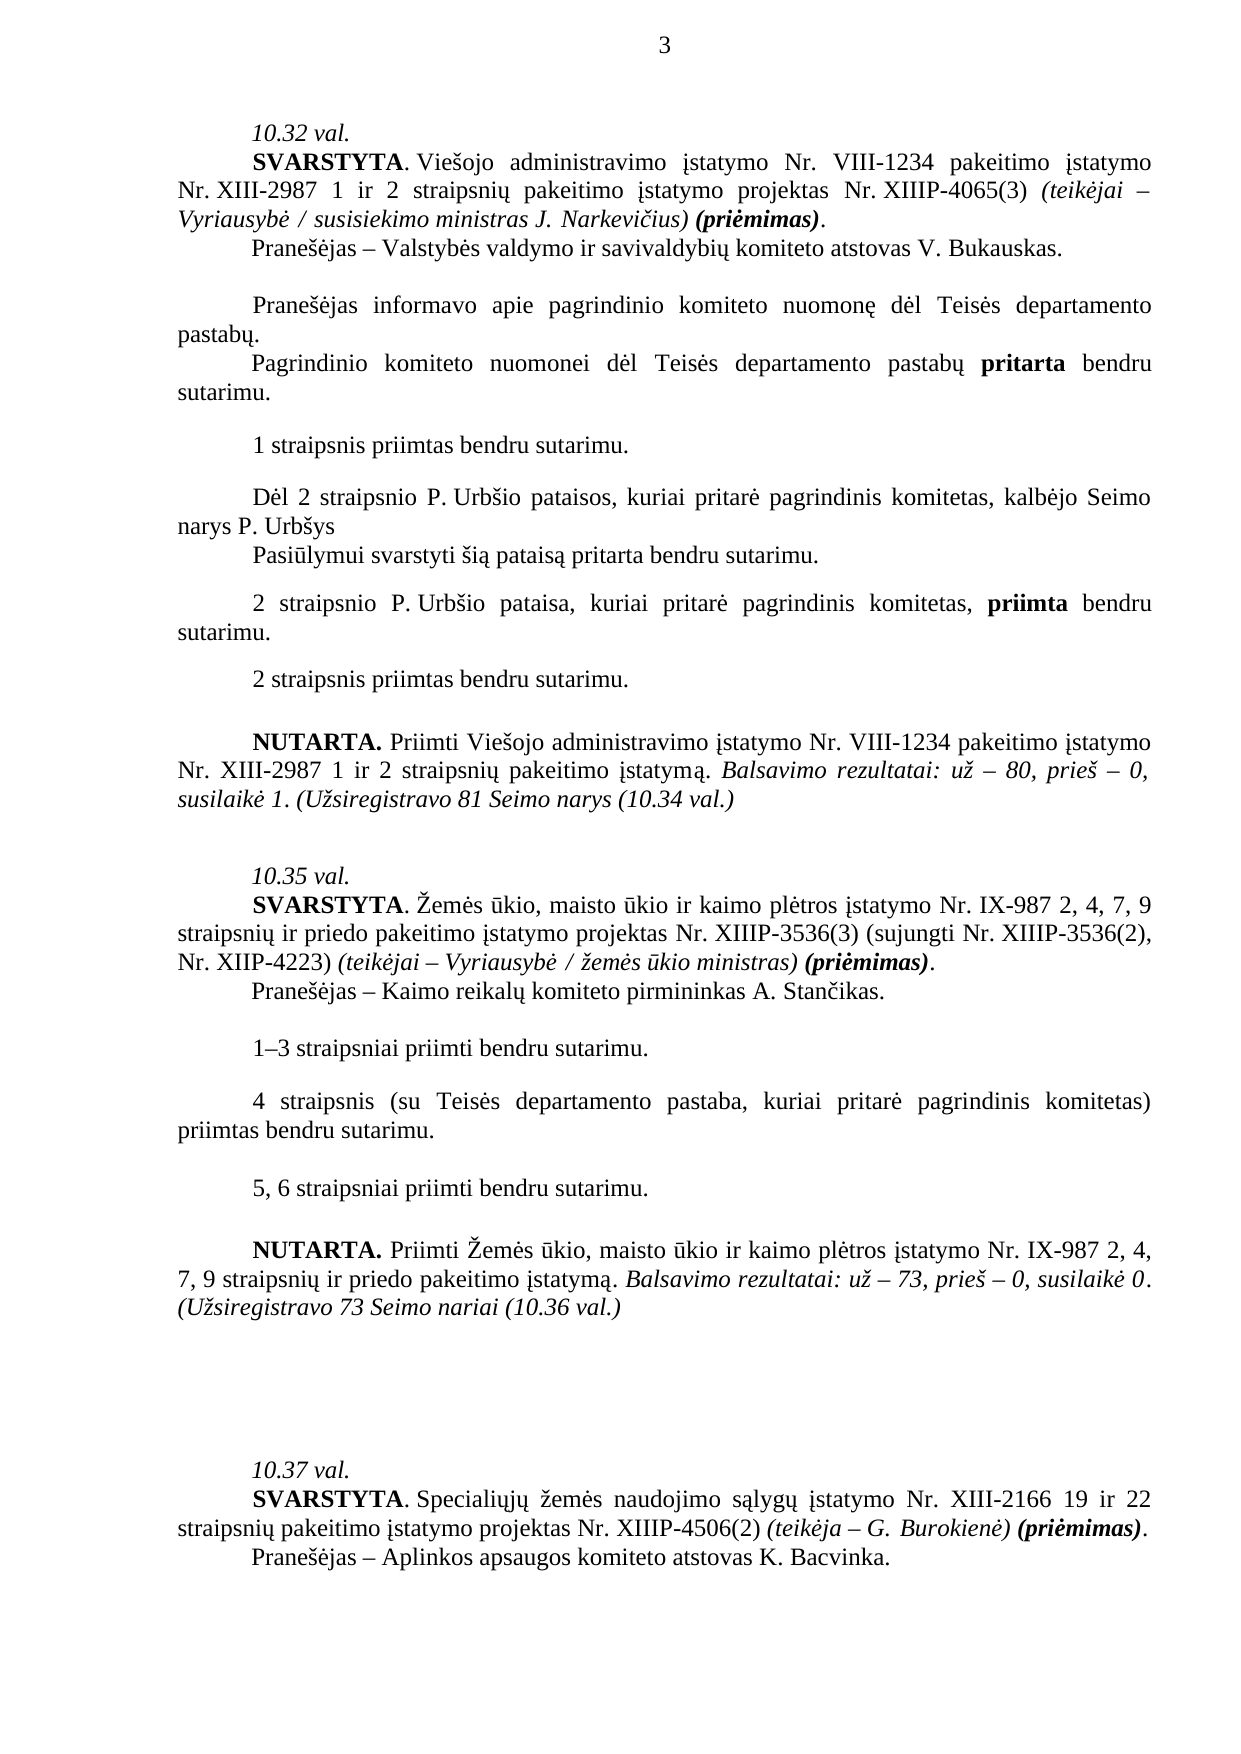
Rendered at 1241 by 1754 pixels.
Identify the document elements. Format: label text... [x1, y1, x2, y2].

text Pagrindinio komiteto nuomonei dėl Teisės departamento pastabų pritarta bendru sutarimu. [177, 348, 1152, 406]
text 10.35 val. [177, 861, 1152, 890]
text Pranešėjas – Aplinkos apsaugos komiteto atstovas K. Bacvinka. [177, 1542, 1152, 1571]
text Pasiūlymui svarstyti šią pataisą pritarta bendru sutarimu. [177, 540, 1152, 569]
text NUTARTA. Priimti Viešojo administravimo įstatymo Nr. VIII-1234 pakeitimo įstatymo Nr. XIII-2987 1 ir 2 straipsnių pakeitimo įstatymą. Balsavimo rezultatai: už – 80, prieš – 0, susilaikė 1. (Užsiregistravo 81 Seimo narys (10.34 val.) [177, 727, 1152, 813]
text Pranešėjas informavo apie pagrindinio komiteto nuomonę dėl Teisės departamento pastabų. [177, 291, 1152, 348]
text 1–3 straipsniai priimti bendru sutarimu. [177, 1033, 1152, 1062]
text 2 straipsnis priimtas bendru sutarimu. [177, 664, 1152, 693]
text 4 straipsnis (su Teisės departamento pastaba, kuriai pritarė pagrindinis komitetas) priimtas bendru sutarimu. [177, 1086, 1152, 1144]
text 10.37 val. [177, 1456, 1152, 1484]
text SVARSTYTA. Žemės ūkio, maisto ūkio ir kaimo plėtros įstatymo Nr. IX-987 2, 4, 7, 9 straipsnių ir priedo pakeitimo įstatymo projektas Nr. XIIIP-3536(3) (sujungti Nr. XIIIP-3536(2), Nr. XIIP-4223) (teikėjai – Vyriausybė / žemės ūkio ministras) (priėmimas). [177, 890, 1152, 976]
text SVARSTYTA. Specialiųjų žemės naudojimo sąlygų įstatymo Nr. XIII-2166 19 ir 22 straipsnių pakeitimo įstatymo projektas Nr. XIIIP-4506(2) (teikėja – G. Burokienė) (priėmimas). [177, 1484, 1152, 1542]
text Pranešėjas – Valstybės valdymo ir savivaldybių komiteto atstovas V. Bukauskas. [177, 233, 1152, 262]
text 10.32 val. [177, 118, 1152, 147]
text 5, 6 straipsniai priimti bendru sutarimu. [177, 1173, 1152, 1201]
text Dėl 2 straipsnio P. Urbšio pataisos, kuriai pritarė pagrindinis komitetas, kalbėjo Seimo narys P. Urbšys [177, 482, 1152, 540]
text Pranešėjas – Kaimo reikalų komiteto pirmininkas A. Stančikas. [177, 976, 1152, 1005]
text 2 straipsnio P. Urbšio pataisa, kuriai pritarė pagrindinis komitetas, priimta bendru sutarimu. [177, 588, 1152, 645]
text SVARSTYTA. Viešojo administravimo įstatymo Nr. VIII-1234 pakeitimo įstatymo Nr. XIII-2987 1 ir 2 straipsnių pakeitimo įstatymo projektas Nr. XIIIP-4065(3) (teikėjai – Vyriausybė / susisiekimo ministras J. Narkevičius) (priėmimas). [177, 147, 1152, 233]
text NUTARTA. Priimti Žemės ūkio, maisto ūkio ir kaimo plėtros įstatymo Nr. IX-987 2, 4, 7, 9 straipsnių ir priedo pakeitimo įstatymą. Balsavimo rezultatai: už – 73, prieš – 0, susilaikė 0. (Užsiregistravo 73 Seimo nariai (10.36 val.) [177, 1235, 1152, 1321]
text 1 straipsnis priimtas bendru sutarimu. [177, 430, 1152, 458]
